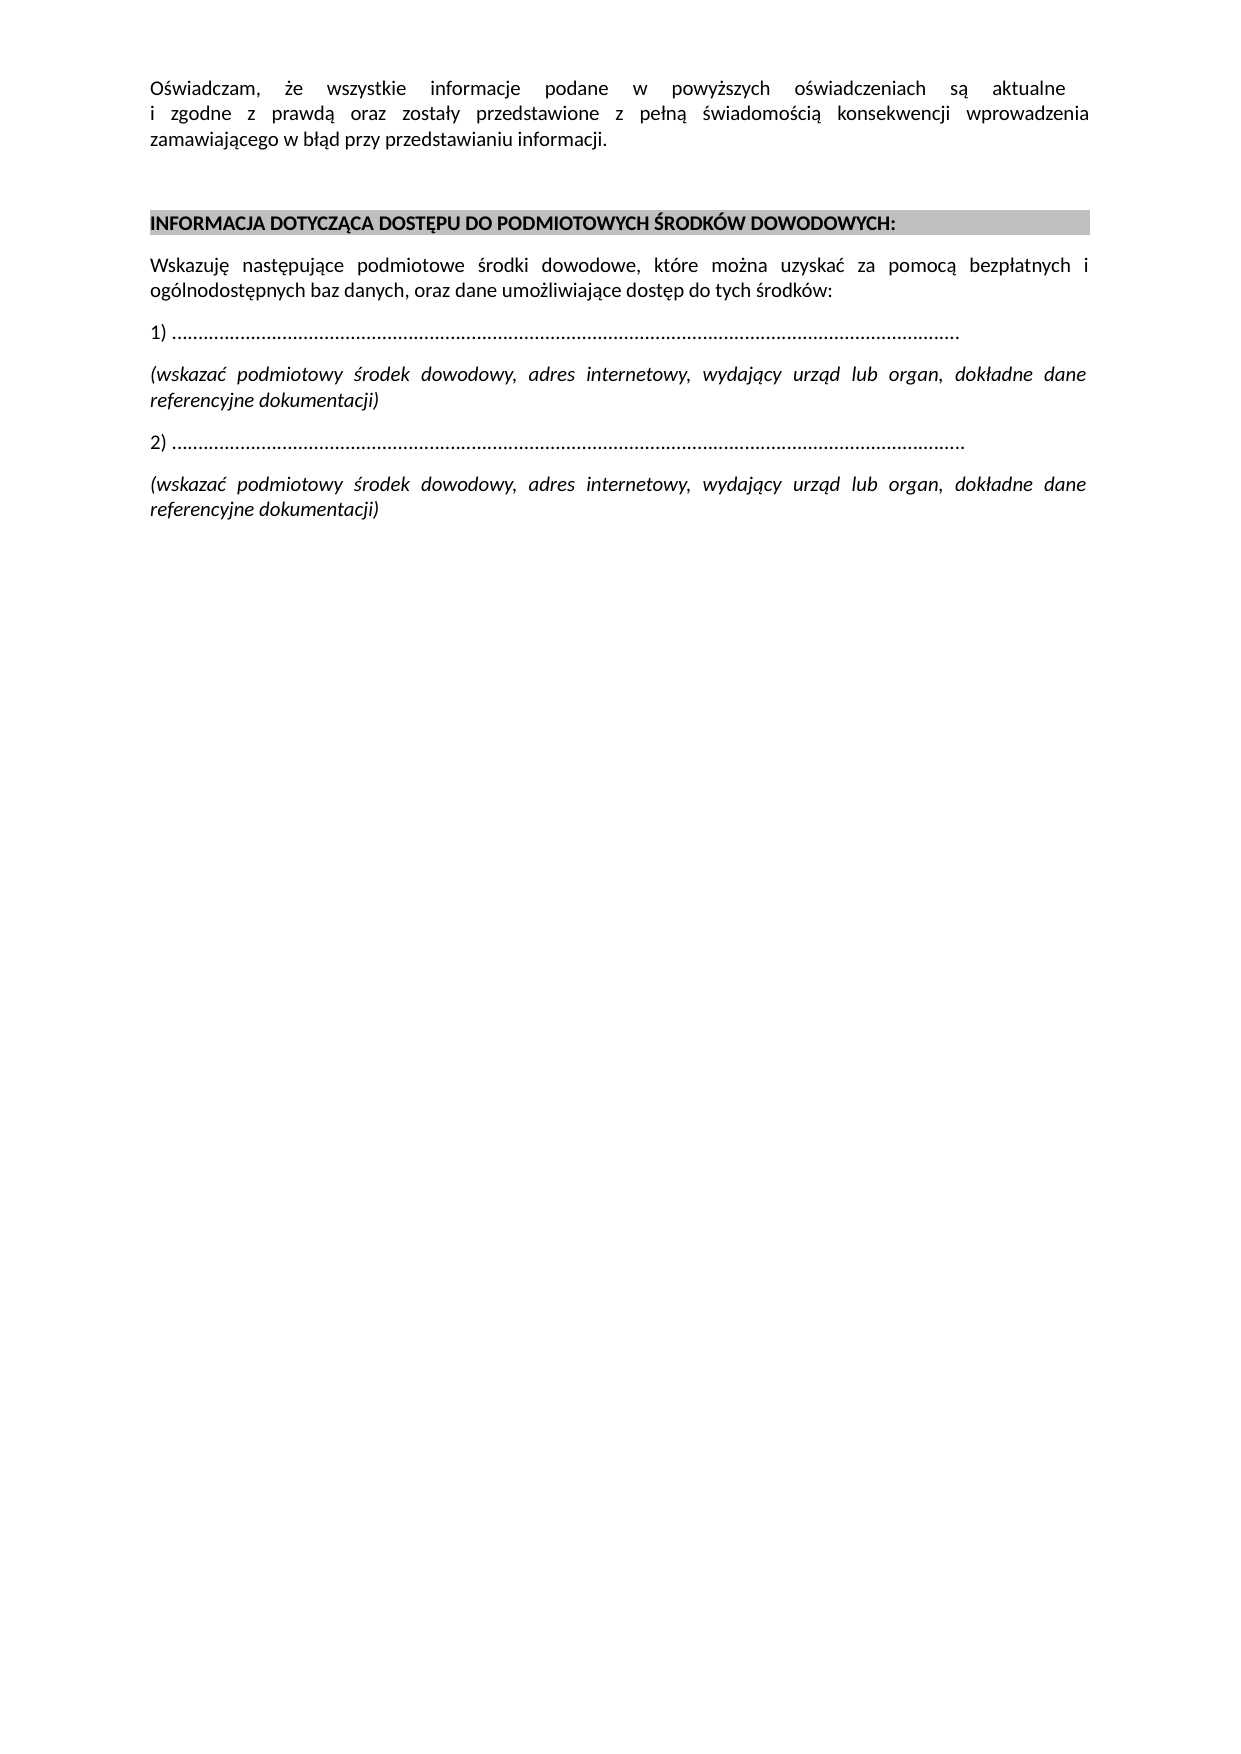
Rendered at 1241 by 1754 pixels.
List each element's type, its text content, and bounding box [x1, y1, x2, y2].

text Oświadczam, że wszystkie informacje podane w powyższych oświadczeniach są aktualne i zgodne z prawdą oraz zostały przedstawione z pełną świadomością konsekwencji wprowadzenia zamawiającego w błąd przy przedstawianiu informacji. [150, 75, 1090, 151]
text (wskazać podmiotowy środek dowodowy, adres internetowy, wydający urząd lub organ, dokładne dane referencyjne dokumentacji) [150, 362, 1090, 412]
text (wskazać podmiotowy środek dowodowy, adres internetowy, wydający urząd lub organ, dokładne dane referencyjne dokumentacji) [150, 471, 1090, 522]
text INFORMACJA DOTYCZĄCA DOSTĘPU DO PODMIOTOWYCH ŚRODKÓW DOWODOWYCH: [150, 210, 1090, 235]
text Wskazuję następujące podmiotowe środki dowodowe, które można uzyskać za pomocą bezpłatnych i ogólnodostępnych baz danych, oraz dane umożliwiające dostęp do tych środków: [150, 252, 1090, 303]
text 1) ...................................................................................................................................................... [150, 319, 1090, 345]
text 2) ....................................................................................................................................................... [150, 429, 1090, 454]
